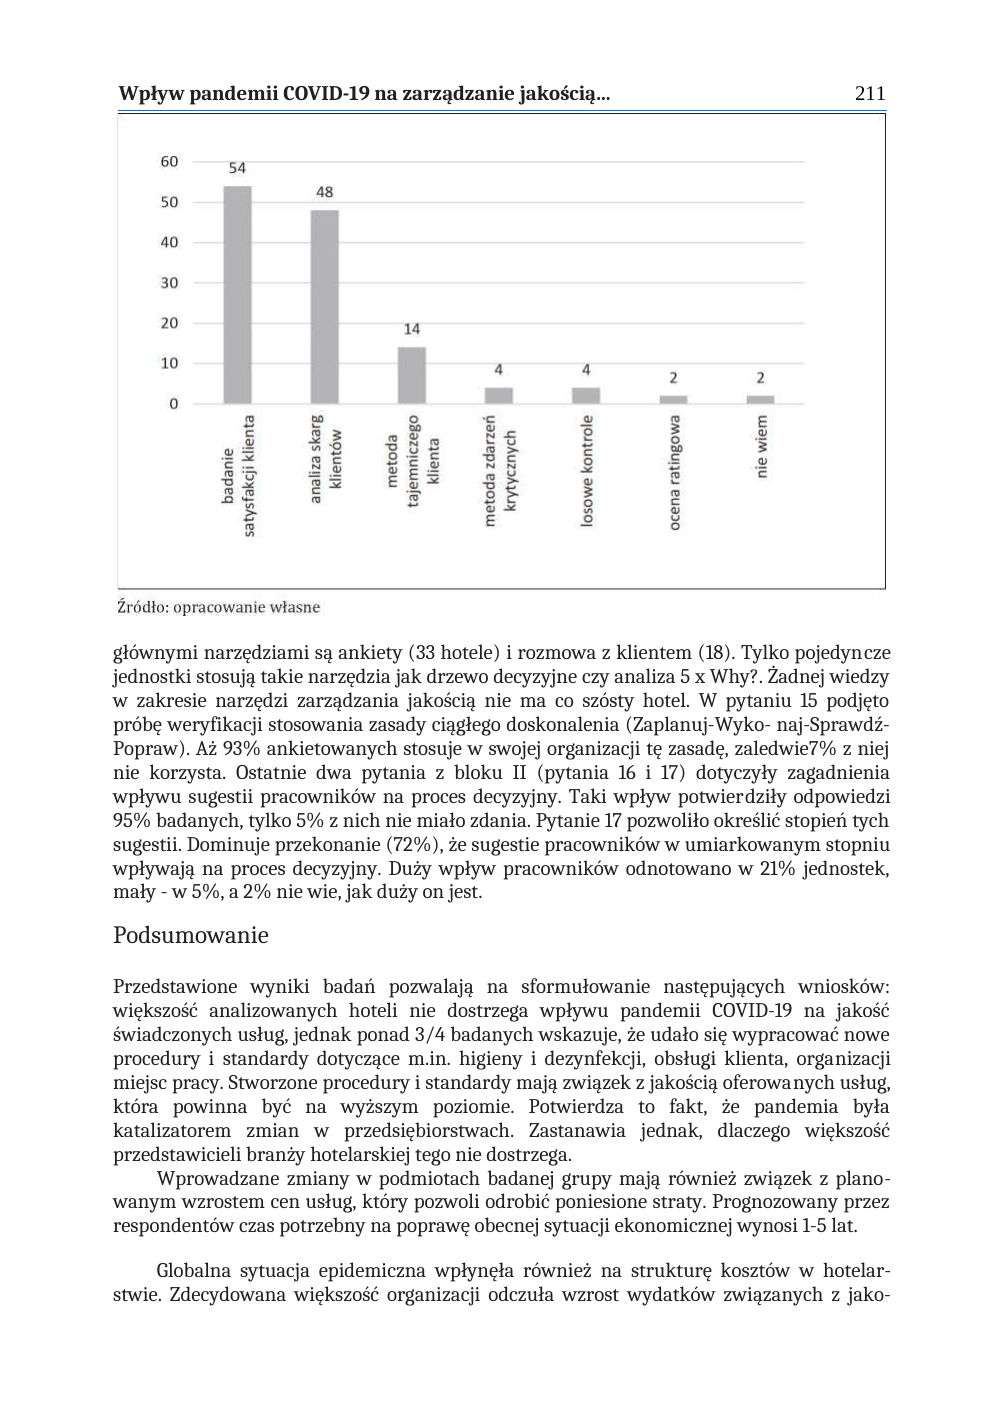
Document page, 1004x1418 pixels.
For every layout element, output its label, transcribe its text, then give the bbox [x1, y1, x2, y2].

text głównymi narzędziami są ankiety (33 hotele) i rozmowa z klientem (18). Tylko pojedyn­cze jednostki stosują takie narzędzia jak drzewo decyzyjne czy analiza 5 x Why?. Żadnej wiedzy w zakresie narzędzi zarządzania jakością nie ma co szósty hotel. W pytaniu 15 podjęto próbę weryfikacji stosowania zasady ciągłego doskonalenia (Zaplanuj-Wyko- naj-Sprawdź-Popraw). Aż 93% ankietowanych stosuje w swojej organizacji tę zasadę, zaledwie7% z niej nie korzysta. Ostatnie dwa pytania z bloku II (pytania 16 i 17) dotyczyły zagadnienia wpływu sugestii pracowników na proces decyzyjny. Taki wpływ potwier­dziły odpowiedzi 95% badanych, tylko 5% z nich nie miało zdania. Pytanie 17 pozwoliło określić stopień tych sugestii. Dominuje przekonanie (72%), że sugestie pracowników w umiarkowanym stopniu wpływają na proces decyzyjny. Duży wpływ pracowników odnotowano w 21% jednostek, mały - w 5%, a 2% nie wie, jak duży on jest. [113, 641, 891, 904]
text Wprowadzane zmiany w podmiotach badanej grupy mają również związek z plano­wanym wzrostem cen usług, który pozwoli odrobić poniesione straty. Prognozowany przez respondentów czas potrzebny na poprawę obecnej sytuacji ekonomicznej wynosi 1-5 lat. [113, 1166, 891, 1238]
subtitle Podsumowanie [113, 921, 891, 949]
picture [117, 113, 886, 616]
text Przedstawione wyniki badań pozwalają na sformułowanie następujących wniosków: większość analizowanych hoteli nie dostrzega wpływu pandemii COVID-19 na jakość świadczonych usług, jednak ponad 3/4 badanych wskazuje, że udało się wypracować nowe procedury i standardy dotyczące m.in. higieny i dezynfekcji, obsługi klienta, orga­nizacji miejsc pracy. Stworzone procedury i standardy mają związek z jakością oferowa­nych usług, która powinna być na wyższym poziomie. Potwierdza to fakt, że pandemia była katalizatorem zmian w przedsiębiorstwach. Zastanawia jednak, dlaczego większość przedstawicieli branży hotelarskiej tego nie dostrzega. [113, 974, 891, 1166]
text Globalna sytuacja epidemiczna wpłynęła również na strukturę kosztów w hotelar­stwie. Zdecydowana większość organizacji odczuła wzrost wydatków związanych z jako­ [113, 1259, 891, 1307]
